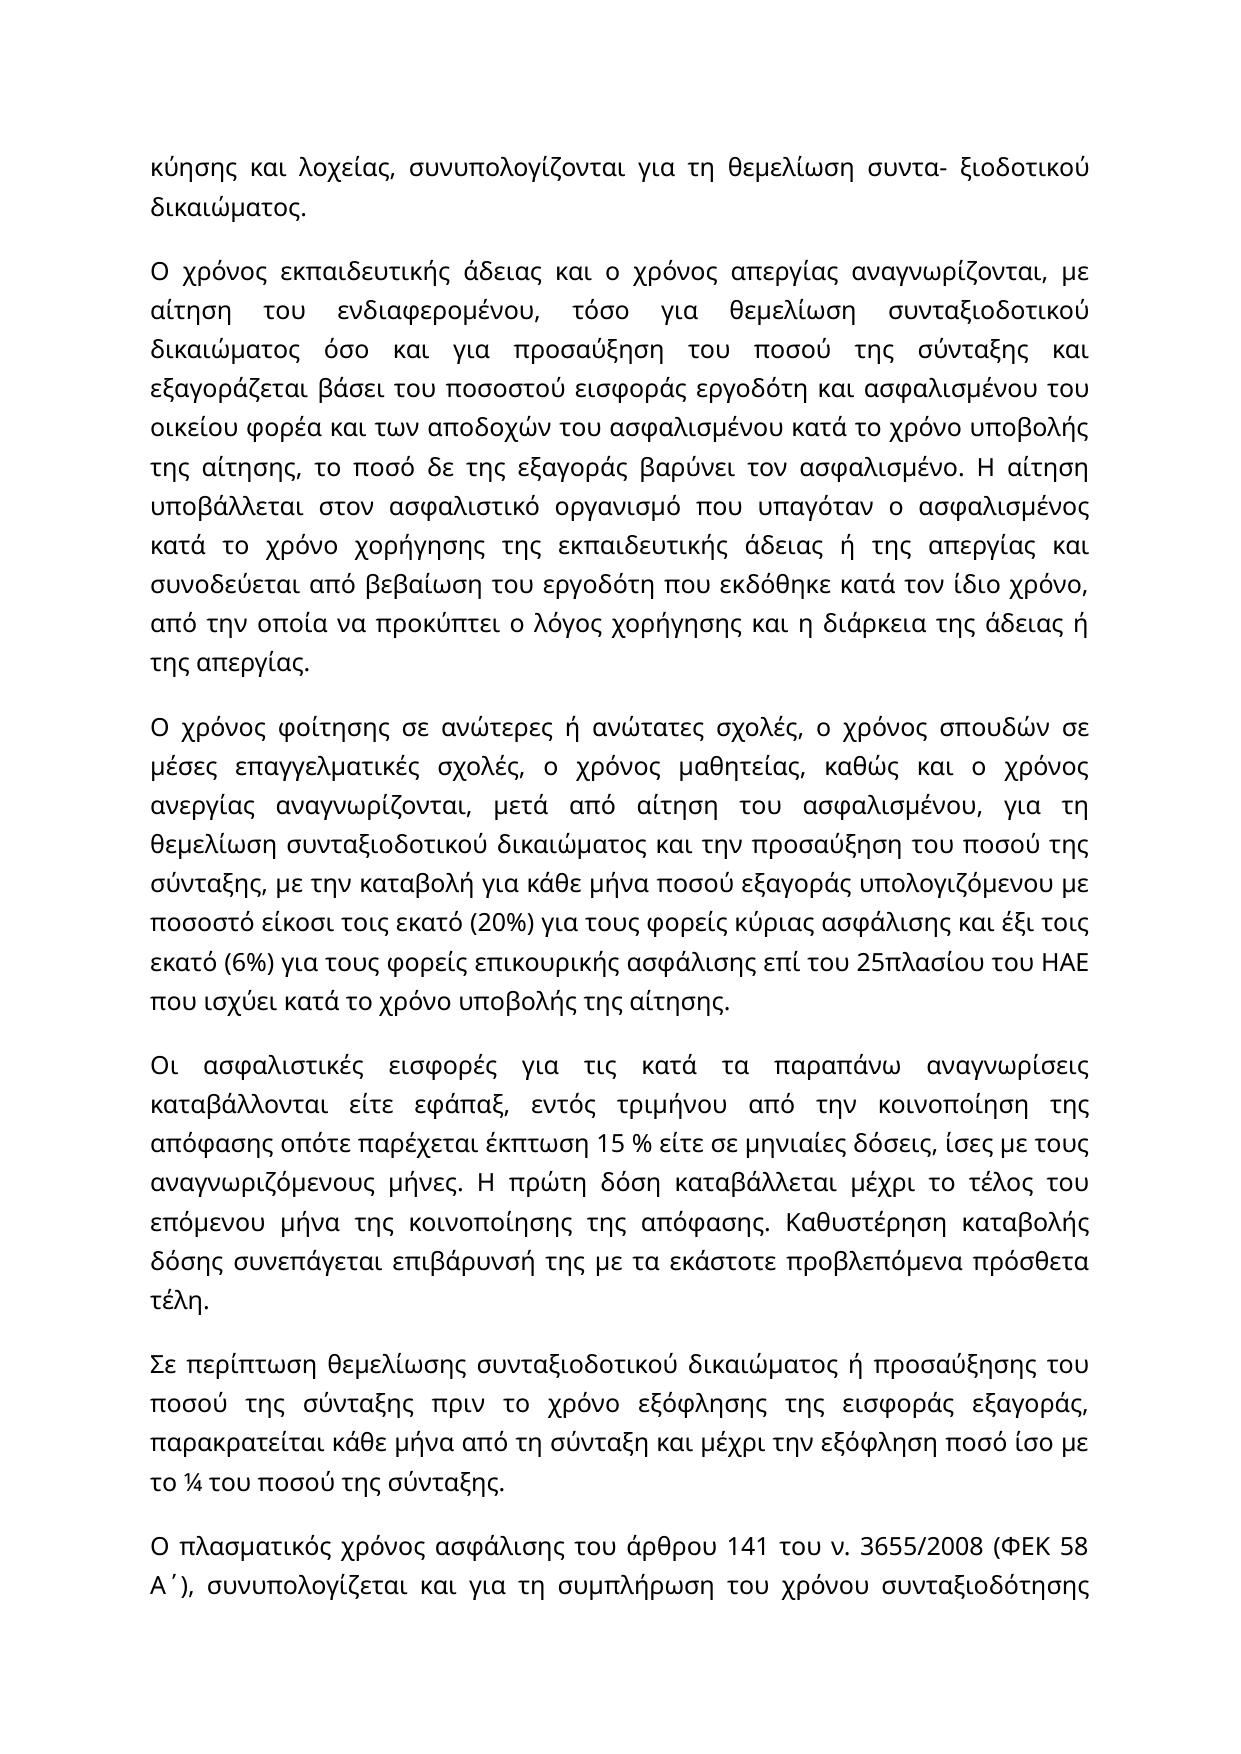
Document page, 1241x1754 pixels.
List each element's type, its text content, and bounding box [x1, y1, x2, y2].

text Ο πλασματικός χρόνος ασφάλισης του άρθρου 141 του ν. 3655/2008 (ΦΕΚ 58 Α΄), συνυπολογίζεται και για τη συμπλήρωση του χρόνου συνταξιοδότησης [150, 1528, 1090, 1602]
text Οι ασφαλιστικές εισφορές για τις κατά τα παραπάνω αναγνωρίσεις καταβάλλονται είτε εφάπαξ, εντός τριμήνου από την κοινοποίηση της απόφασης οπότε παρέχεται έκπτωση 15 % είτε σε μηνιαίες δόσεις, ίσες με τους αναγνωριζόμενους μήνες. Η πρώτη δόση καταβάλλεται μέχρι το τέλος του επόμενου μήνα της κοινοποίησης της απόφασης. Καθυστέρηση καταβολής δόσης συνεπάγεται επιβάρυνσή της με τα εκάστοτε προβλεπόμενα πρόσθετα τέλη. [150, 1047, 1090, 1317]
text Ο χρόνος εκπαιδευτικής άδειας και ο χρόνος απεργίας αναγνωρίζονται, με αίτηση του ενδιαφερομένου, τόσο για θεμελίωση συνταξιοδοτικού δικαιώματος όσο και για προσαύξηση του ποσού της σύνταξης και εξαγοράζεται βάσει του ποσοστού εισφοράς εργοδότη και ασφαλισμένου του οικείου φορέα και των αποδοχών του ασφαλισμένου κατά το χρόνο υποβολής της αίτησης, το ποσό δε της εξαγοράς βαρύνει τον ασφαλισμένο. Η αίτηση υποβάλλεται στον ασφαλιστικό οργανισμό που υπαγόταν ο ασφαλισμένος κατά το χρόνο χορήγησης της εκπαιδευτικής άδειας ή της απεργίας και συνοδεύεται από βεβαίωση του εργοδότη που εκδόθηκε κατά τον ίδιο χρόνο, από την οποία να προκύπτει ο λόγος χορήγησης και η διάρκεια της άδειας ή της απεργίας. [150, 253, 1090, 679]
text Ο χρόνος φοίτησης σε ανώτερες ή ανώτατες σχολές, ο χρόνος σπουδών σε μέσες επαγγελματικές σχολές, ο χρόνος μαθητείας, καθώς και ο χρόνος ανεργίας αναγνωρίζονται, μετά από αίτηση του ασφαλισμένου, για τη θεμελίωση συνταξιοδοτικού δικαιώματος και την προσαύξηση του ποσού της σύνταξης, με την καταβολή για κάθε μήνα ποσού εξαγοράς υπολογιζόμενου με ποσοστό είκοσι τοις εκατό (20%) για τους φορείς κύριας ασφάλισης και έξι τοις εκατό (6%) για τους φορείς επικουρικής ασφάλισης επί του 25πλασίου του ΗΑΕ που ισχύει κατά το χρόνο υποβολής της αίτησης. [150, 709, 1090, 1017]
text Σε περίπτωση θεμελίωσης συνταξιοδοτικού δικαιώματος ή προσαύξησης του ποσού της σύνταξης πριν το χρόνο εξόφλησης της εισφοράς εξαγοράς, παρακρατείται κάθε μήνα από τη σύνταξη και μέχρι την εξόφληση ποσό ίσο με το ¼ του ποσού της σύνταξης. [150, 1347, 1090, 1498]
text κύησης και λοχείας, συνυπολογίζονται για τη θεμελίωση συντα- ξιοδοτικού δικαιώματος. [150, 150, 1090, 223]
